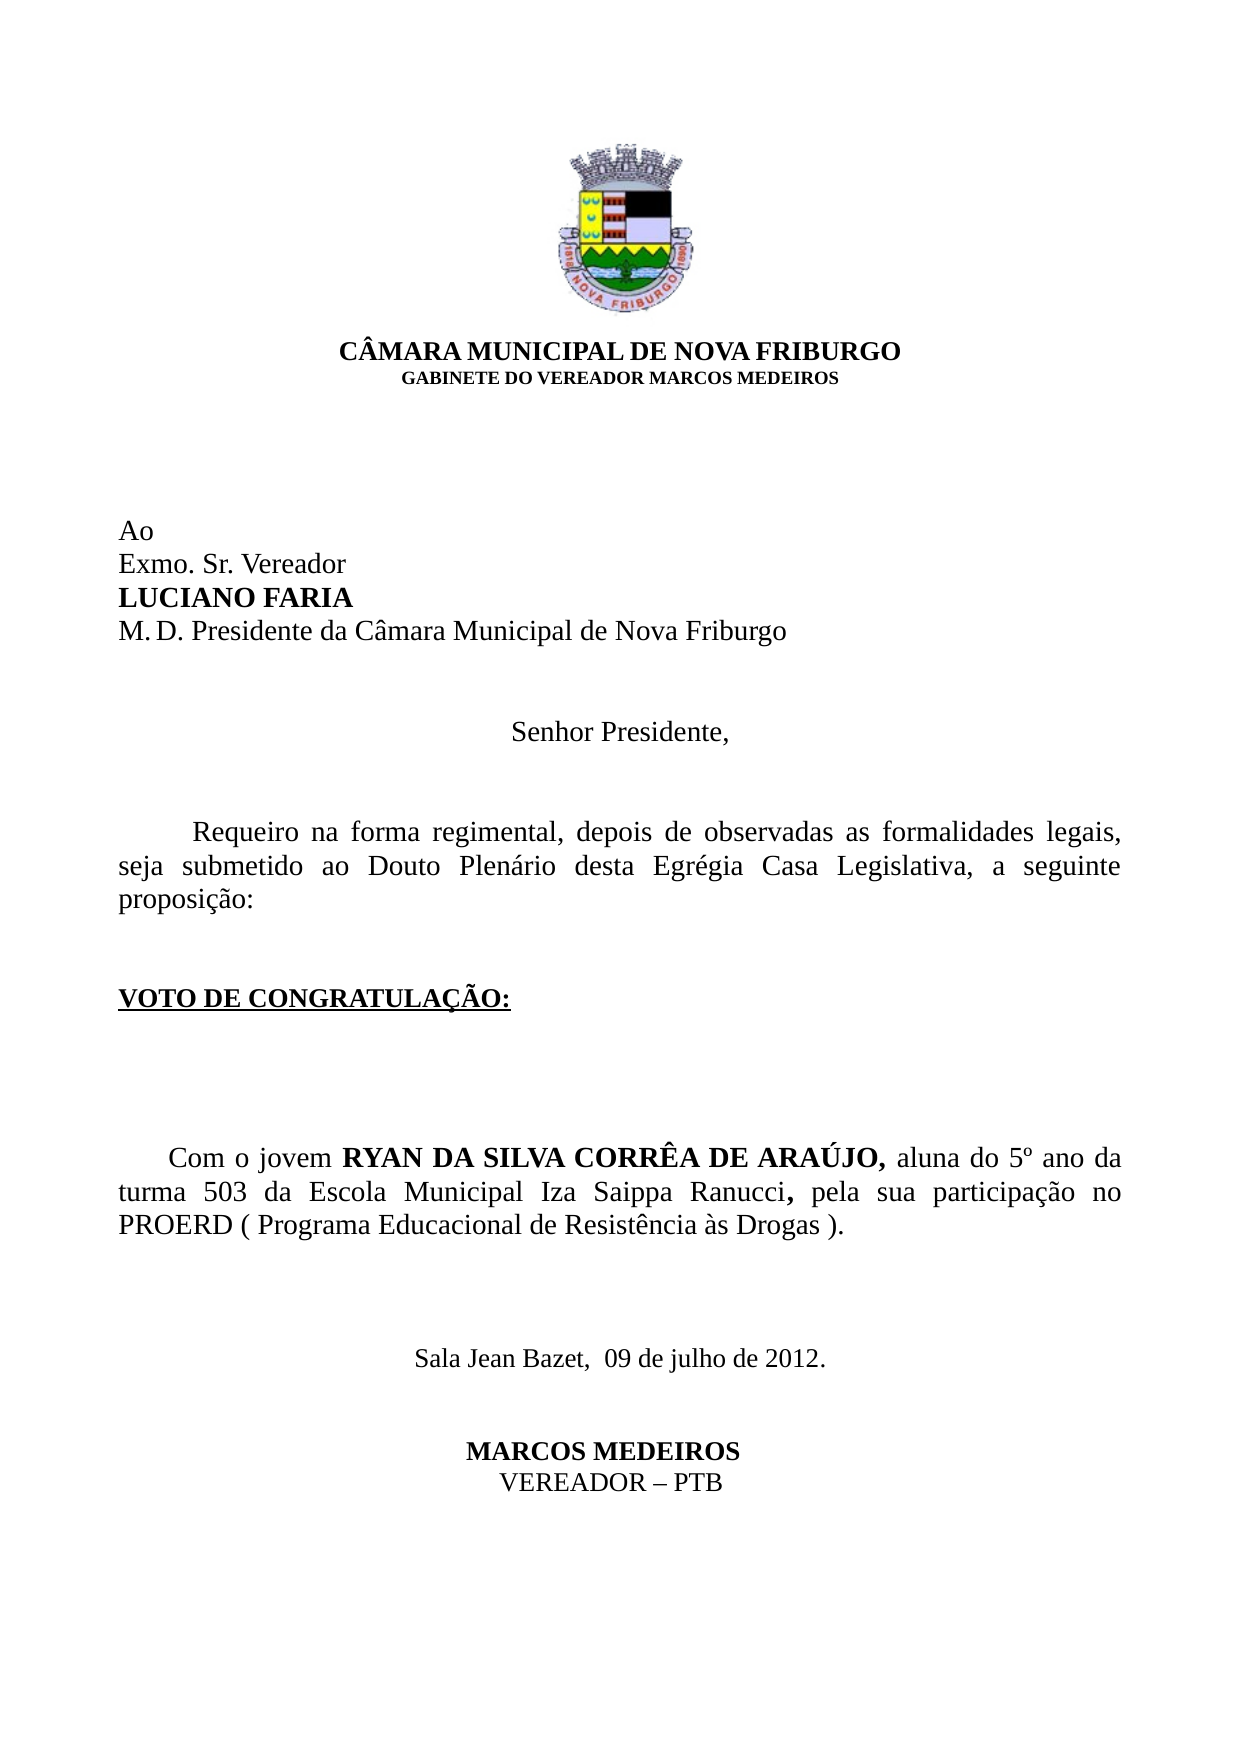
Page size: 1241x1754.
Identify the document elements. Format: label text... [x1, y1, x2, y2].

text VEREADOR – PTB [118, 1466, 1122, 1497]
text Senhor Presidente, [118, 714, 1122, 747]
text Com o jovem RYAN DA SILVA CORRÊA DE ARAÚJO, aluna do 5º ano da turma 503 da Escola Municipal Iza Saippa Ranucci, pela sua participação no PROERD ( Programa Educacional de Resistência às Drogas ). [118, 1140, 1122, 1241]
text Ao [118, 513, 1122, 546]
text Sala Jean Bazet, 09 de julho de 2012. [118, 1342, 1122, 1373]
picture [537, 127, 703, 327]
text MARCOS MEDEIROS [118, 1435, 1122, 1466]
list D. Presidente da Câmara Municipal de Nova Friburgo [118, 613, 1122, 647]
text GABINETE DO VEREADOR MARCOS MEDEIROS [118, 367, 1122, 388]
text LUCIANO FARIA [118, 580, 1122, 613]
text Exmo. Sr. Vereador [118, 546, 1122, 580]
text Requeiro na forma regimental, depois de observadas as formalidades legais, seja submetido ao Douto Plenário desta Egrégia Casa Legislativa, a seguinte proposição: [118, 814, 1122, 915]
text CÂMARA MUNICIPAL DE NOVA FRIBURGO [118, 335, 1122, 367]
text VOTO DE CONGRATULAÇÃO: [118, 982, 1122, 1013]
